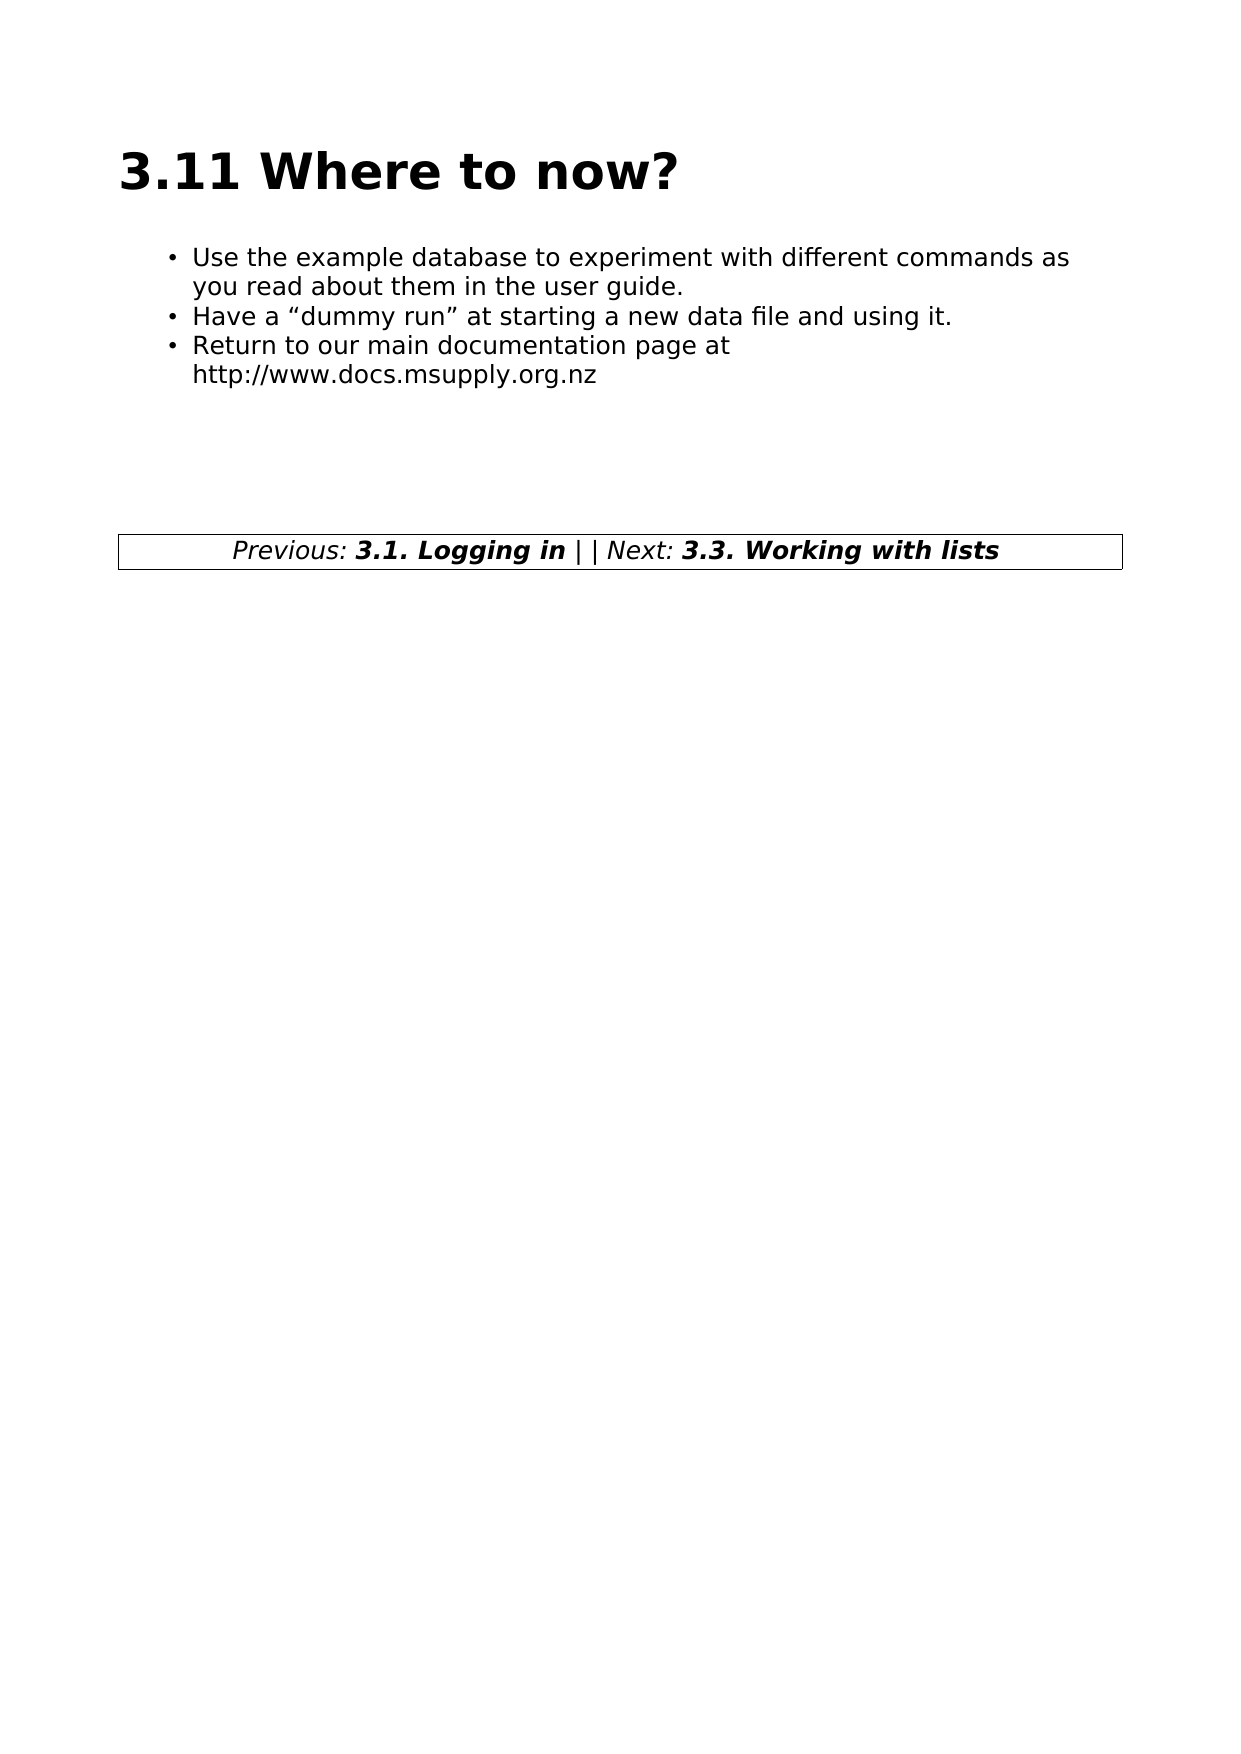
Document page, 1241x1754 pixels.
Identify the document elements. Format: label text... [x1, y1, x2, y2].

table_header Previous: 3.1. Logging in | | Next: 3.3. Working with lists [119, 535, 1122, 568]
list Use the example database to experiment with different commands as you read about them in the user guide. [177, 243, 1122, 302]
list Have a “dummy run” at starting a new data file and using it. [177, 302, 1122, 331]
subtitle 3.11 Where to now? [118, 143, 1122, 201]
list Return to our main documentation page at http://www.docs.msupply.org.nz [177, 331, 1122, 389]
